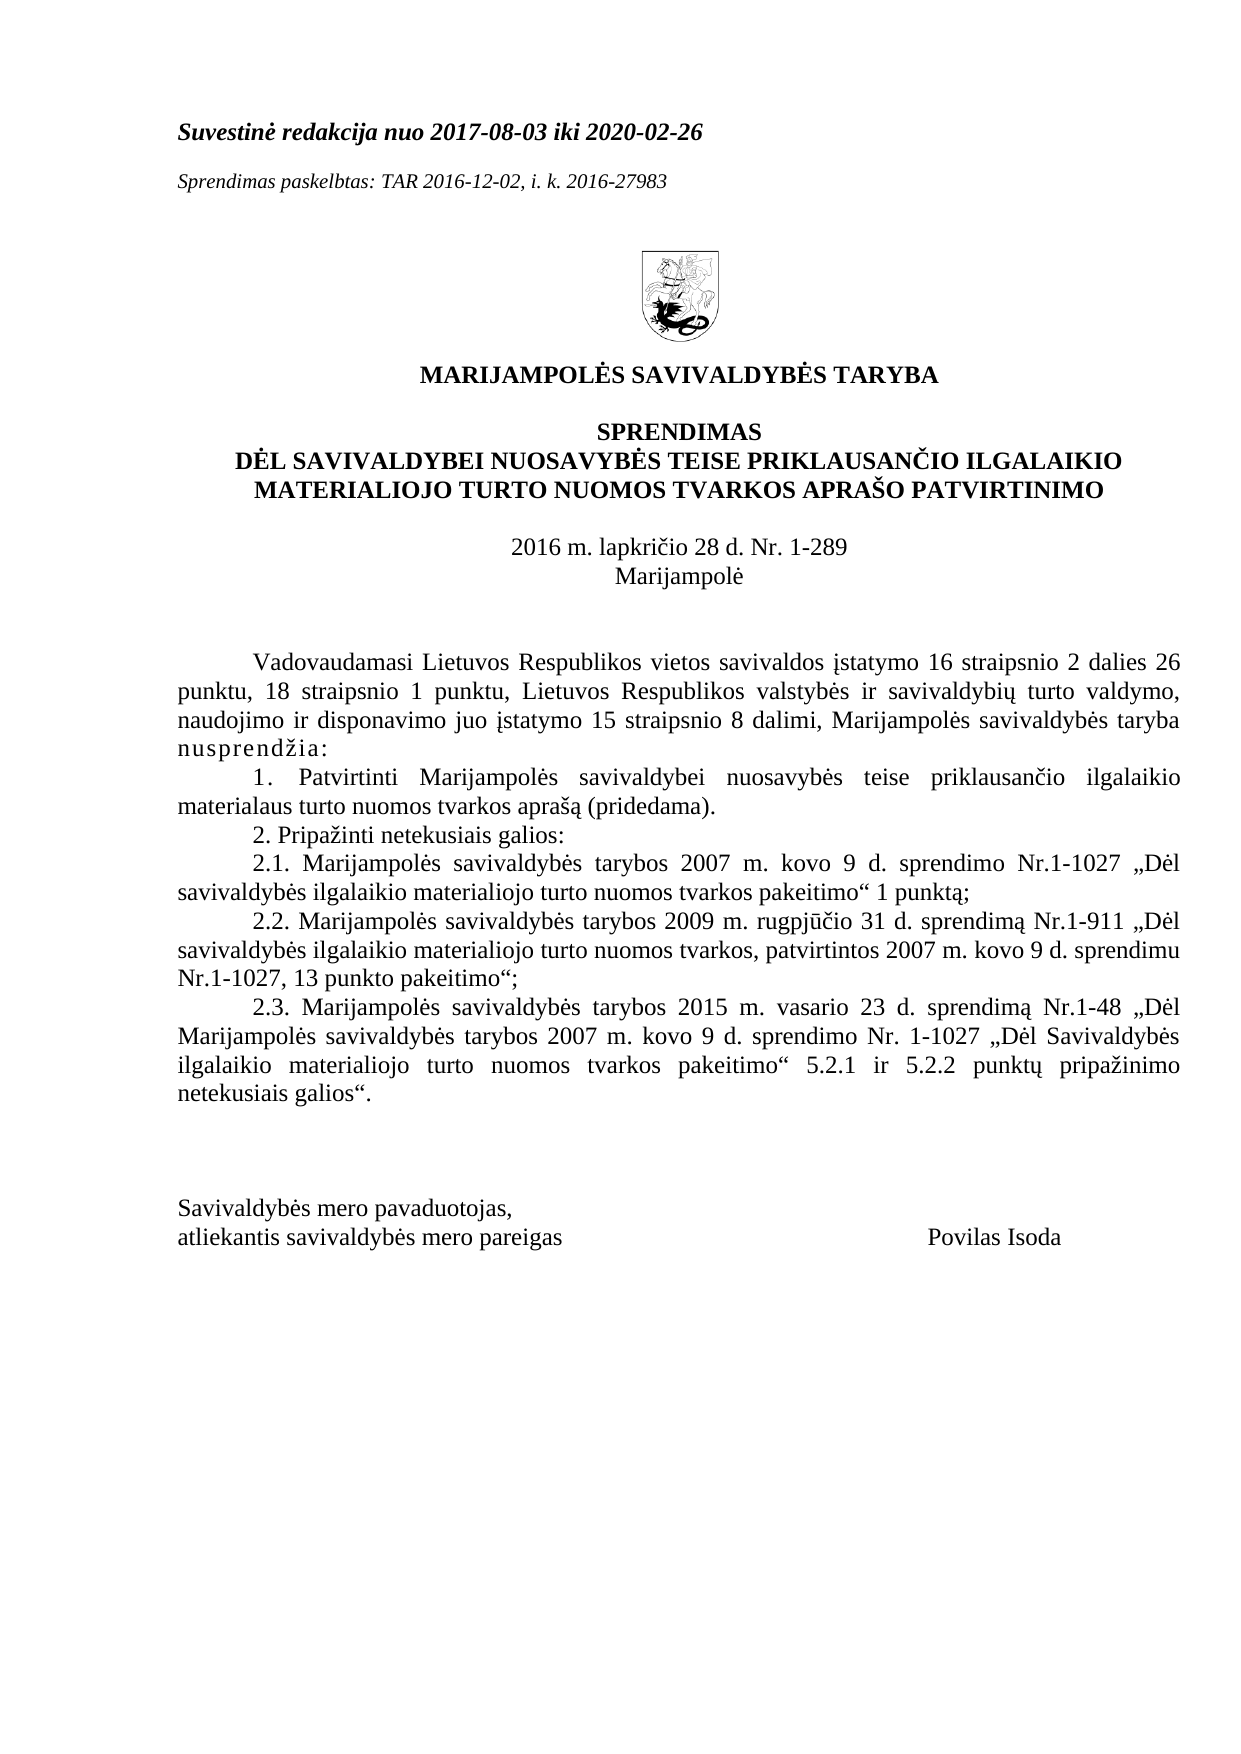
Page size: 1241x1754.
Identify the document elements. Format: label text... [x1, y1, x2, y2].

text 2016 m. lapkričio 28 d. Nr. 1-289 [177, 532, 1181, 561]
text 2.1. Marijampolės savivaldybės tarybos 2007 m. kovo 9 d. sprendimo Nr.1-1027 „Dėl savivaldybės ilgalaikio materialiojo turto nuomos tvarkos pakeitimo“ 1 punktą; [177, 848, 1181, 906]
text Suvestinė redakcija nuo 2017-08-03 iki 2020-02-26 [177, 117, 1181, 145]
text 2. Pripažinti netekusiais galios: [177, 820, 1181, 848]
text MARIJAMPOLĖS SAVIVALDYBĖS TARYBA [177, 360, 1181, 388]
text atliekantis savivaldybės mero pareigas Povilas Isoda [177, 1222, 1181, 1251]
text 1. Patvirtinti Marijampolės savivaldybei nuosavybės teise priklausančio ilgalaikio materialaus turto nuomos tvarkos aprašą (pridedama). [177, 762, 1181, 820]
text Sprendimas paskelbtas: TAR 2016-12-02, i. k. 2016-27983 [177, 169, 1181, 193]
text 2.3. Marijampolės savivaldybės tarybos 2015 m. vasario 23 d. sprendimą Nr.1-48 „Dėl Marijampolės savivaldybės tarybos 2007 m. kovo 9 d. sprendimo Nr. 1-1027 „Dėl Savivaldybės ilgalaikio materialiojo turto nuomos tvarkos pakeitimo“ 5.2.1 ir 5.2.2 punktų pripažinimo netekusiais galios“. [177, 992, 1181, 1107]
text DĖL SAVIVALDYBEI NUOSAVYBĖS TEISE PRIKLAUSANČIO ILGALAIKIO MATERIALIOJO TURTO NUOMOS TVARKOS APRAŠO PATVIRTINIMO [177, 446, 1181, 503]
text SPRENDIMAS [177, 417, 1181, 446]
text Savivaldybės mero pavaduotojas, [177, 1193, 1181, 1222]
text Vadovaudamasi Lietuvos Respublikos vietos savivaldos įstatymo 16 straipsnio 2 dalies 26 punktu, 18 straipsnio 1 punktu, Lietuvos Respublikos valstybės ir savivaldybių turto valdymo, naudojimo ir disponavimo juo įstatymo 15 straipsnio 8 dalimi, Marijampolės savivaldybės taryba nusprendžia: [177, 647, 1181, 762]
text Marijampolė [177, 561, 1181, 590]
text 2.2. Marijampolės savivaldybės tarybos 2009 m. rugpjūčio 31 d. sprendimą Nr.1-911 „Dėl savivaldybės ilgalaikio materialiojo turto nuomos tvarkos, patvirtintos 2007 m. kovo 9 d. sprendimu Nr.1-1027, 13 punkto pakeitimo“; [177, 906, 1181, 992]
